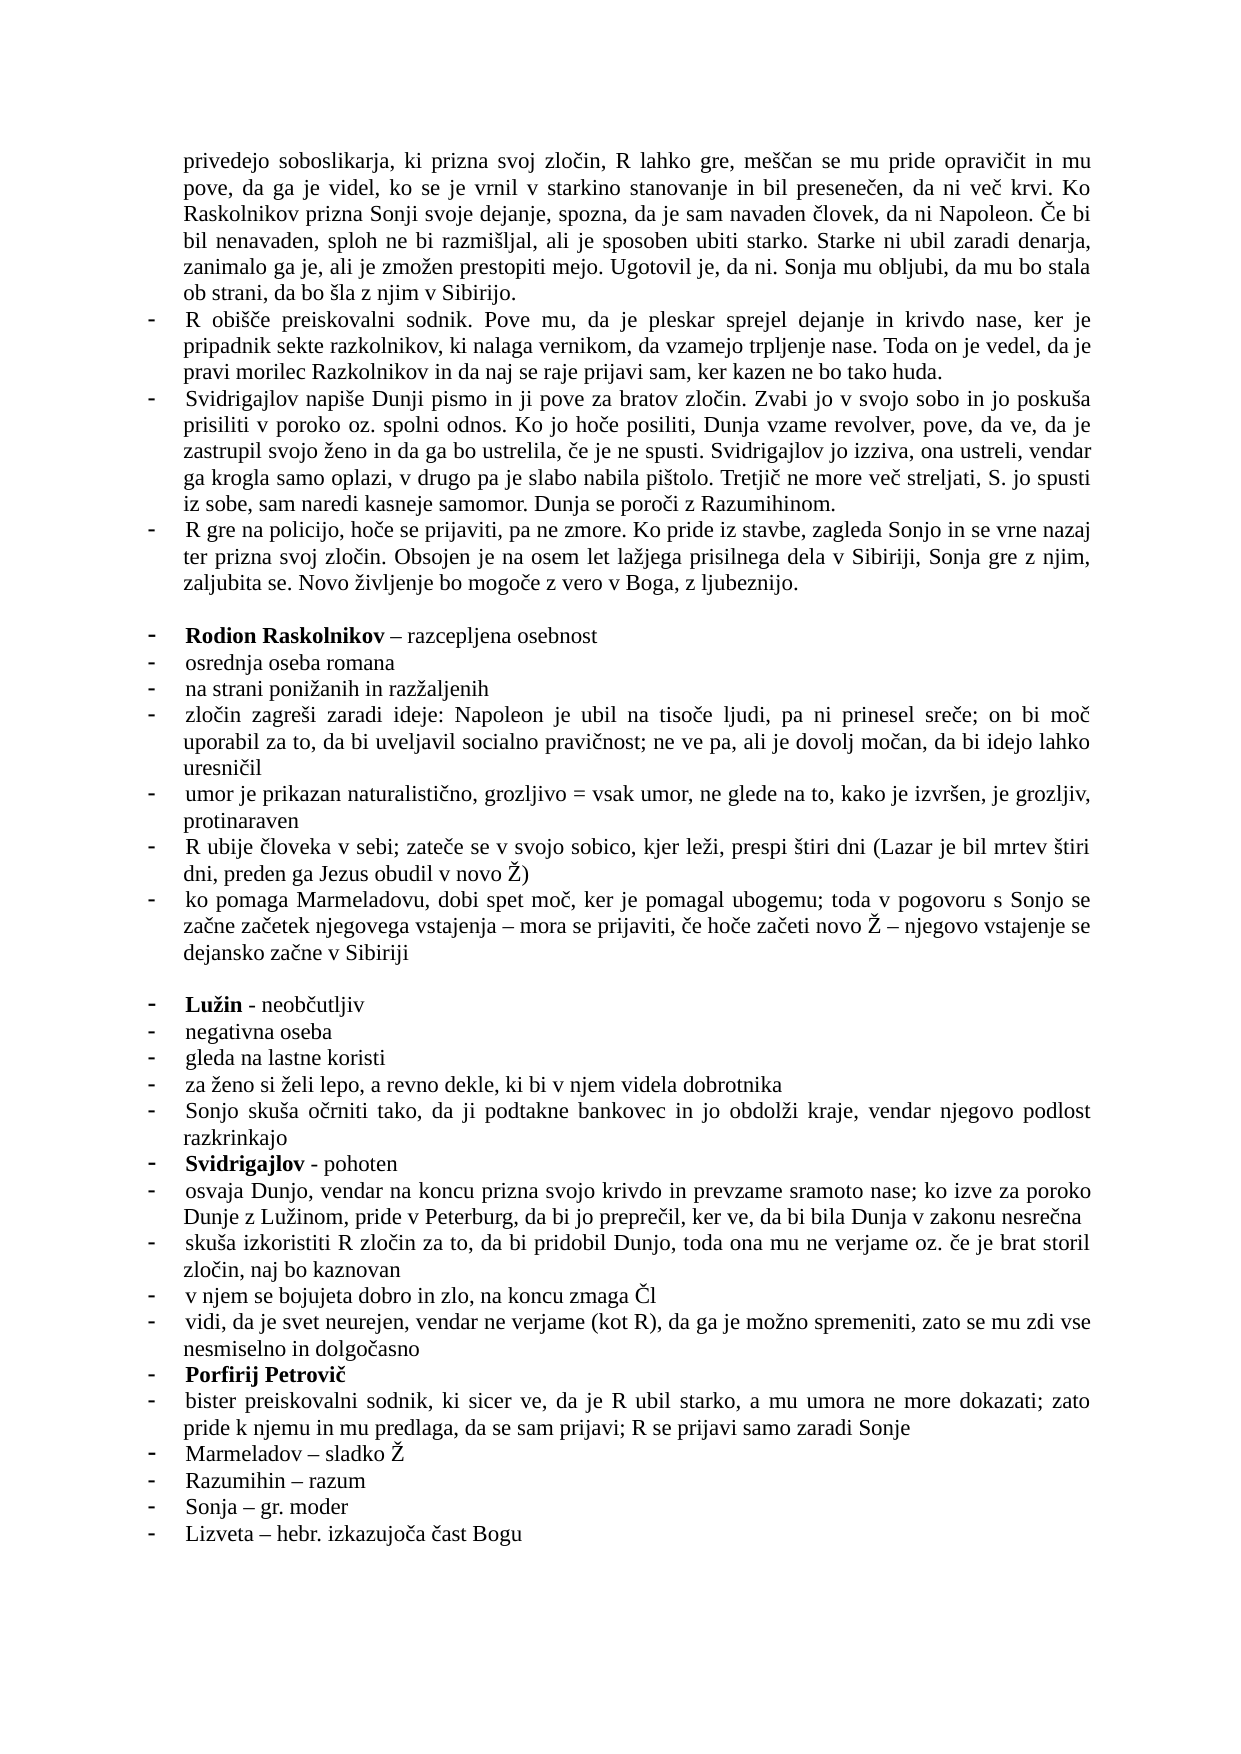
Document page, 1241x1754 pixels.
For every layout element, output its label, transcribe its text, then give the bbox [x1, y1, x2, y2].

list negativna oseba [148, 1018, 1093, 1044]
list Razumihin – razum [148, 1467, 1093, 1493]
list skuša izkoristiti R zločin za to, da bi pridobil Dunjo, toda ona mu ne verjame oz. če je brat storil zločin, naj bo kaznovan [148, 1229, 1093, 1282]
list Svidrigajlov napiše Dunji pismo in ji pove za bratov zločin. Zvabi jo v svojo sobo in jo poskuša prisiliti v poroko oz. spolni odnos. Ko jo hoče posiliti, Dunja vzame revolver, pove, da ve, da je zastrupil svojo ženo in da ga bo ustrelila, če je ne spusti. Svidrigajlov jo izziva, ona ustreli, vendar ga krogla samo oplazi, v drugo pa je slabo nabila pištolo. Tretjič ne more več streljati, S. jo spusti iz sobe, sam naredi kasneje samomor. Dunja se poroči z Razumihinom. [148, 385, 1093, 517]
list Sonja – gr. moder [148, 1493, 1093, 1520]
list R ubije človeka v sebi; zateče se v svojo sobico, kjer leži, prespi štiri dni (Lazar je bil mrtev štiri dni, preden ga Jezus obudil v novo Ž) [148, 833, 1093, 886]
list v njem se bojujeta dobro in zlo, na koncu zmaga Čl [148, 1282, 1093, 1308]
list privedejo soboslikarja, ki prizna svoj zločin, R lahko gre, meščan se mu pride opravičit in mu pove, da ga je videl, ko se je vrnil v starkino stanovanje in bil presenečen, da ni več krvi. Ko Raskolnikov prizna Sonji svoje dejanje, spozna, da je sam navaden človek, da ni Napoleon. Če bi bil nenavaden, sploh ne bi razmišljal, ali je sposoben ubiti starko. Starke ni ubil zaradi denarja, zanimalo ga je, ali je zmožen prestopiti mejo. Ugotovil je, da ni. Sonja mu obljubi, da mu bo stala ob strani, da bo šla z njim v Sibirijo. [148, 148, 1093, 306]
list Rodion Raskolnikov – razcepljena osebnost [148, 622, 1093, 649]
list Svidrigajlov - pohoten [148, 1150, 1093, 1177]
list R gre na policijo, hoče se prijaviti, pa ne zmore. Ko pride iz stavbe, zagleda Sonjo in se vrne nazaj ter prizna svoj zločin. Obsojen je na osem let lažjega prisilnega dela v Sibiriji, Sonja gre z njim, zaljubita se. Novo življenje bo mogoče z vero v Boga, z ljubeznijo. [148, 517, 1093, 596]
list Lužin - neobčutljiv [148, 991, 1093, 1018]
list Sonjo skuša očrniti tako, da ji podtakne bankovec in jo obdolži kraje, vendar njegovo podlost razkrinkajo [148, 1097, 1093, 1150]
list gleda na lastne koristi [148, 1044, 1093, 1071]
list zločin zagreši zaradi ideje: Napoleon je ubil na tisoče ljudi, pa ni prinesel sreče; on bi moč uporabil za to, da bi uveljavil socialno pravičnost; ne ve pa, ali je dovolj močan, da bi idejo lahko uresničil [148, 701, 1093, 781]
list osvaja Dunjo, vendar na koncu prizna svojo krivdo in prevzame sramoto nase; ko izve za poroko Dunje z Lužinom, pride v Peterburg, da bi jo preprečil, ker ve, da bi bila Dunja v zakonu nesrečna [148, 1177, 1093, 1229]
list Porfirij Petrovič [148, 1361, 1093, 1387]
list R obišče preiskovalni sodnik. Pove mu, da je pleskar sprejel dejanje in krivdo nase, ker je pripadnik sekte razkolnikov, ki nalaga vernikom, da vzamejo trpljenje nase. Toda on je vedel, da je pravi morilec Razkolnikov in da naj se raje prijavi sam, ker kazen ne bo tako huda. [148, 306, 1093, 385]
list bister preiskovalni sodnik, ki sicer ve, da je R ubil starko, a mu umora ne more dokazati; zato pride k njemu in mu predlaga, da se sam prijavi; R se prijavi samo zaradi Sonje [148, 1387, 1093, 1440]
list za ženo si želi lepo, a revno dekle, ki bi v njem videla dobrotnika [148, 1071, 1093, 1097]
list Marmeladov – sladko Ž [148, 1440, 1093, 1467]
list na strani ponižanih in razžaljenih [148, 675, 1093, 701]
list Lizveta – hebr. izkazujoča čast Bogu [148, 1520, 1093, 1546]
list osrednja oseba romana [148, 649, 1093, 675]
list ko pomaga Marmeladovu, dobi spet moč, ker je pomagal ubogemu; toda v pogovoru s Sonjo se začne začetek njegovega vstajenja – mora se prijaviti, če hoče začeti novo Ž – njegovo vstajenje se dejansko začne v Sibiriji [148, 886, 1093, 965]
list umor je prikazan naturalistično, grozljivo = vsak umor, ne glede na to, kako je izvršen, je grozljiv, protinaraven [148, 781, 1093, 833]
list vidi, da je svet neurejen, vendar ne verjame (kot R), da ga je možno spremeniti, zato se mu zdi vse nesmiselno in dolgočasno [148, 1308, 1093, 1361]
